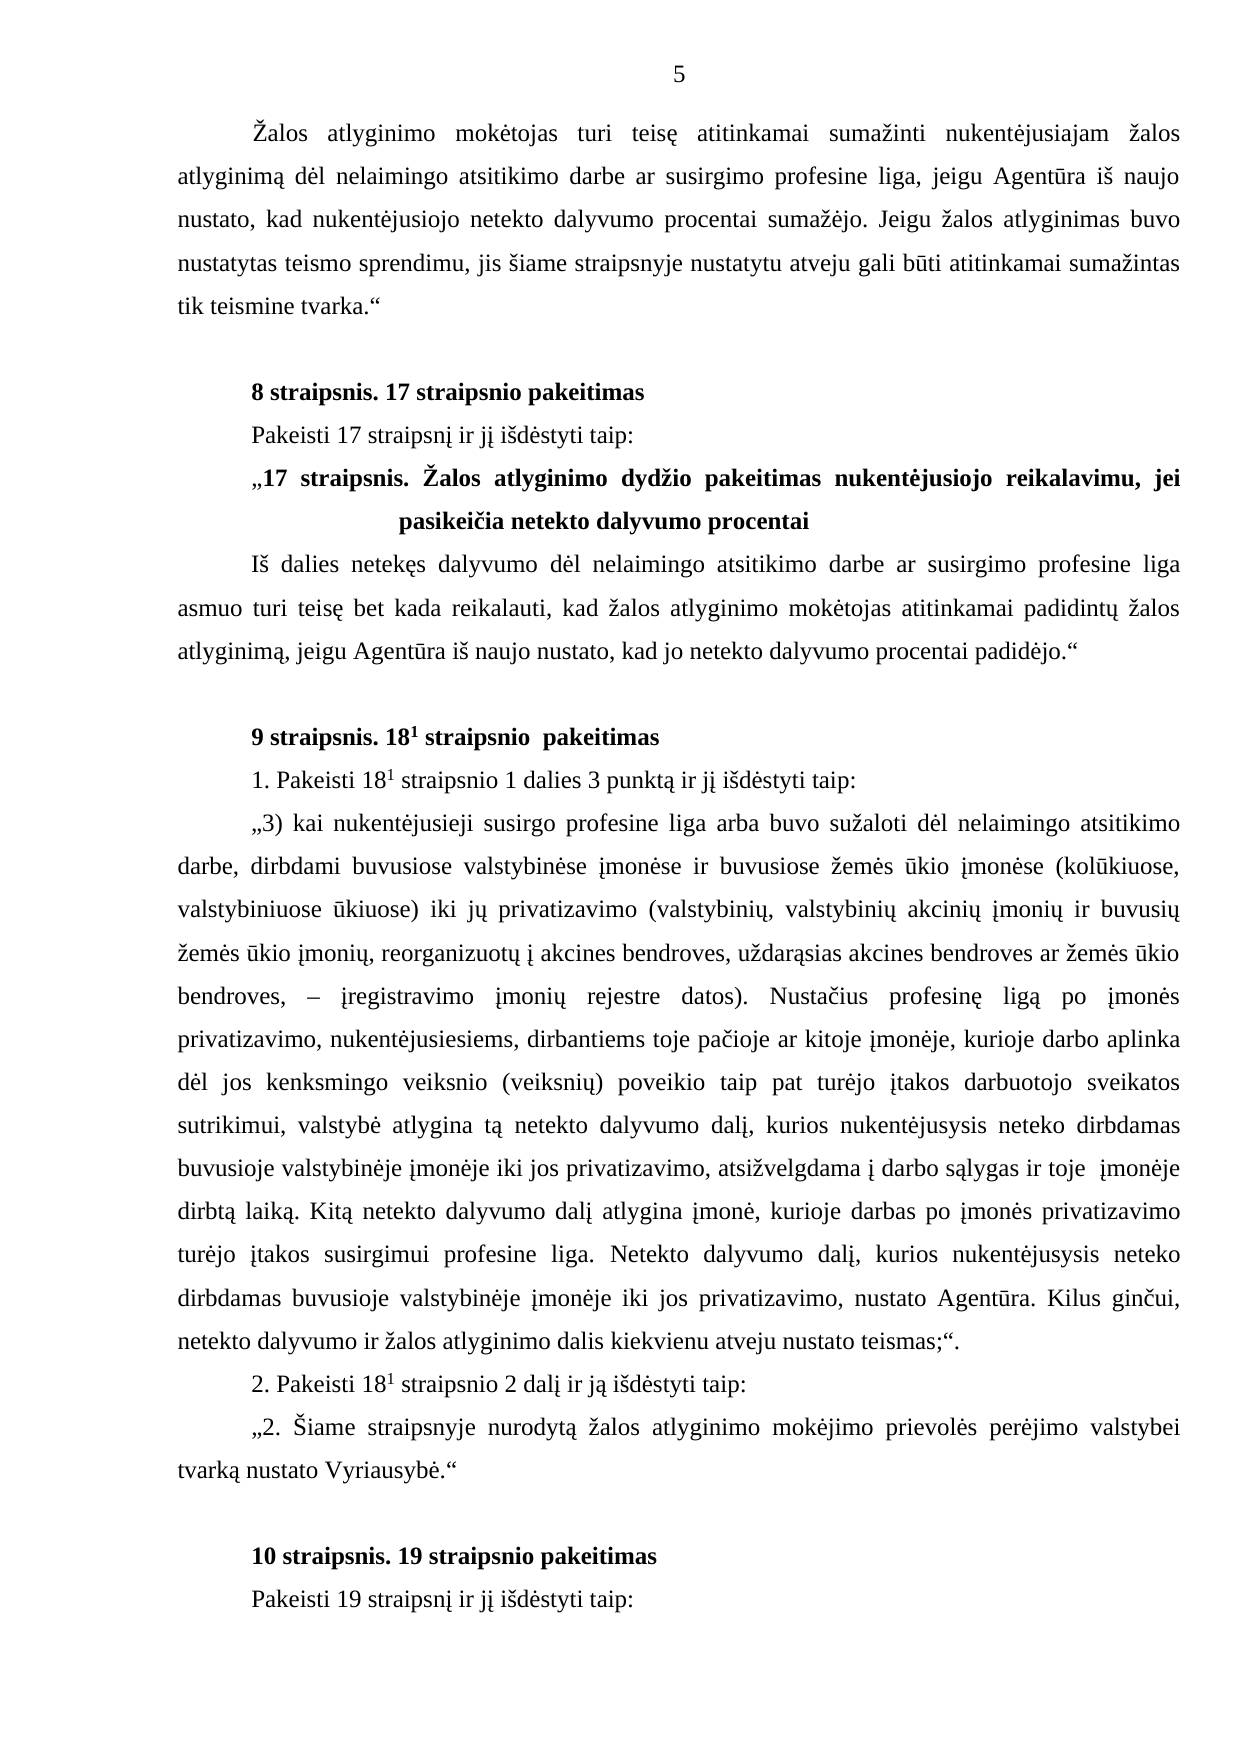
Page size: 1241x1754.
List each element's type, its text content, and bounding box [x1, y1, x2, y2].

text Pakeisti 17 straipsnį ir jį išdėstyti taip: [177, 420, 1181, 449]
text 1. Pakeisti 181 straipsnio 1 dalies 3 punktą ir jį išdėstyti taip: [251, 765, 1181, 794]
text Iš dalies netekęs dalyvumo dėl nelaimingo atsitikimo darbe ar susirgimo profesine liga asmuo turi teisę bet kada reikalauti, kad žalos atlyginimo mokėtojas atitinkamai padidintų žalos atlyginimą, jeigu Agentūra iš naujo nustato, kad jo netekto dalyvumo procentai padidėjo.“ [177, 549, 1181, 664]
text 8 straipsnis. 17 straipsnio pakeitimas [177, 377, 1181, 406]
text „2. Šiame straipsnyje nurodytą žalos atlyginimo mokėjimo prievolės perėjimo valstybei tvarką nustato Vyriausybė.“ [177, 1412, 1181, 1484]
text 2. Pakeisti 181 straipsnio 2 dalį ir ją išdėstyti taip: [251, 1369, 1181, 1398]
text Žalos atlyginimo mokėtojas turi teisę atitinkamai sumažinti nukentėjusiajam žalos atlyginimą dėl nelaimingo atsitikimo darbe ar susirgimo profesine liga, jeigu Agentūra iš naujo nustato, kad nukentėjusiojo netekto dalyvumo procentai sumažėjo. Jeigu žalos atlyginimas buvo nustatytas teismo sprendimu, jis šiame straipsnyje nustatytu atveju gali būti atitinkamai sumažintas tik teismine tvarka.“ [177, 118, 1181, 319]
text „17 straipsnis. Žalos atlyginimo dydžio pakeitimas nukentėjusiojo reikalavimu, jei pasikeičia netekto dalyvumo procentai [251, 463, 1181, 535]
text 9 straipsnis. 181 straipsnio pakeitimas [177, 722, 1181, 751]
text Pakeisti 19 straipsnį ir jį išdėstyti taip: [177, 1584, 1181, 1613]
text „3) kai nukentėjusieji susirgo profesine liga arba buvo sužaloti dėl nelaimingo atsitikimo darbe, dirbdami buvusiose valstybinėse įmonėse ir buvusiose žemės ūkio įmonėse (kolūkiuose, valstybiniuose ūkiuose) iki jų privatizavimo (valstybinių, valstybinių akcinių įmonių ir buvusių žemės ūkio įmonių, reorganizuotų į akcines bendroves, uždarąsias akcines bendroves ar žemės ūkio bendroves, – įregistravimo įmonių rejestre datos). Nustačius profesinę ligą po įmonės privatizavimo, nukentėjusiesiems, dirbantiems toje pačioje ar kitoje įmonėje, kurioje darbo aplinka dėl jos kenksmingo veiksnio (veiksnių) poveikio taip pat turėjo įtakos darbuotojo sveikatos sutrikimui, valstybė atlygina tą netekto dalyvumo dalį, kurios nukentėjusysis neteko dirbdamas buvusioje valstybinėje įmonėje iki jos privatizavimo, atsižvelgdama į darbo sąlygas ir toje įmonėje dirbtą laiką. Kitą netekto dalyvumo dalį atlygina įmonė, kurioje darbas po įmonės privatizavimo turėjo įtakos susirgimui profesine liga. Netekto dalyvumo dalį, kurios nukentėjusysis neteko dirbdamas buvusioje valstybinėje įmonėje iki jos privatizavimo, nustato Agentūra. Kilus ginčui, netekto dalyvumo ir žalos atlyginimo dalis kiekvienu atveju nustato teismas;“. [177, 808, 1181, 1354]
text 10 straipsnis. 19 straipsnio pakeitimas [177, 1541, 1181, 1570]
